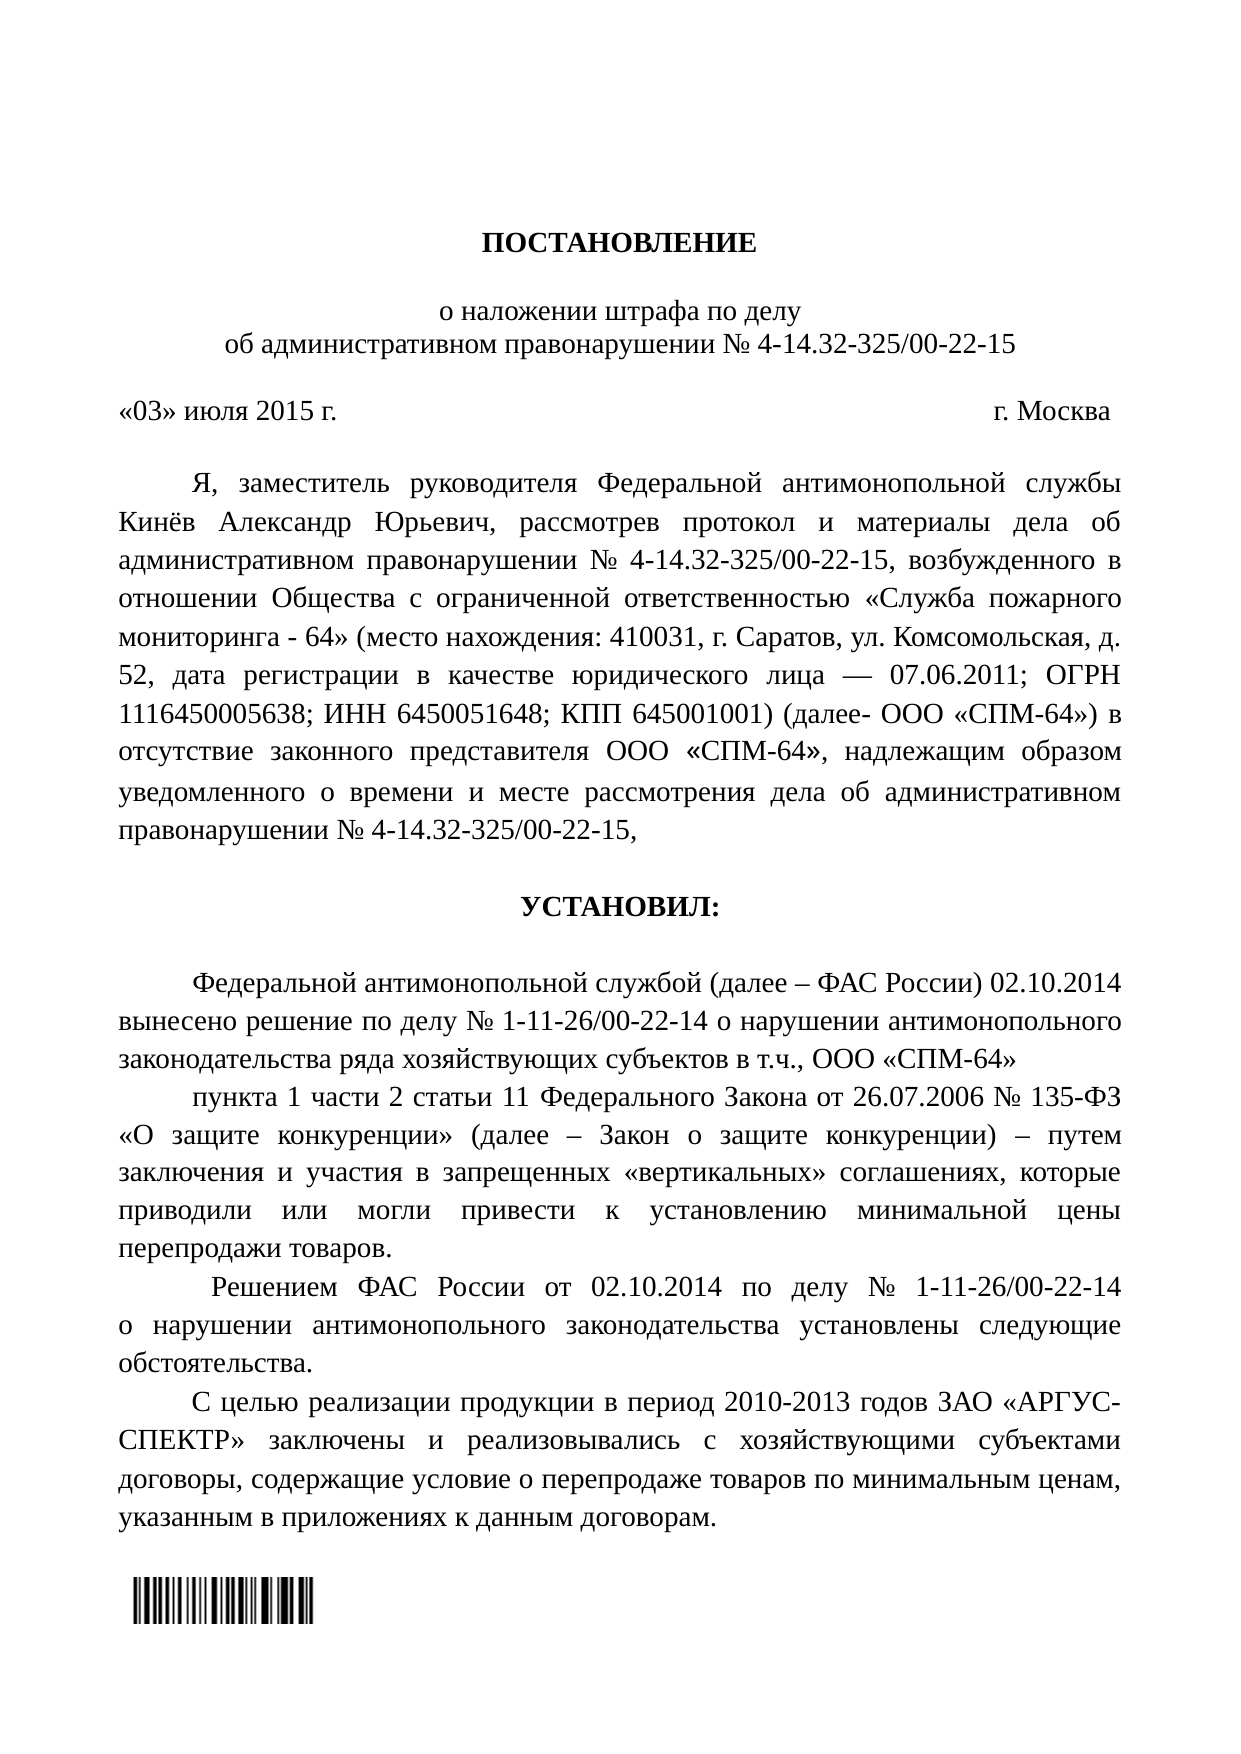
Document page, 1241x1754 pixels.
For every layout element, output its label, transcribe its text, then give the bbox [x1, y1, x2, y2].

text С целью реализации продукции в период 2010-2013 годов ЗАО «АРГУС-СПЕКТР» заключены и реализовывались с хозяйствующими субъектами договоры, содержащие условие о перепродаже товаров по минимальным ценам, указанным в приложениях к данным договорам. [118, 1379, 1122, 1533]
text Федеральной антимонопольной службой (далее – ФАС России) 02.10.2014 вынесено решение по делу № 1-11-26/00-22-14 о нарушении антимонопольного законодательства ряда хозяйствующих субъектов в т.ч., ООО «СПМ-64» [118, 961, 1122, 1075]
picture [118, 1577, 331, 1624]
text Я, заместитель руководителя Федеральной антимонопольной службы Кинёв Александр Юрьевич, рассмотрев протокол и материалы дела об административном правонарушении № 4-14.32-325/00-22-15, возбужденного в отношении Общества с ограниченной ответственностью «Служба пожарного мониторинга - 64» (место нахождения: 410031, г. Саратов, ул. Комсомольская, д. 52, дата регистрации в качестве юридического лица — 07.06.2011; ОГРН 1116450005638; ИНН 6450051648; КПП 645001001) (далее- ООО «СПМ-64») в отсутствие законного представителя ООО «СПМ-64», надлежащим образом уведомленного о времени и месте рассмотрения дела об административном правонарушении № 4-14.32-325/00-22-15, [118, 460, 1122, 846]
text Решением ФАС России от 02.10.2014 по делу № 1-11-26/00-22-14 о нарушении антимонопольного законодательства установлены следующие обстоятельства. [118, 1264, 1122, 1379]
text ПОСТАНОВЛЕНИЕ [117, 226, 1122, 259]
text пункта 1 части 2 статьи 11 Федерального Закона от 26.07.2006 № 135-ФЗ «О защите конкуренции» (далее – Закон о защите конкуренции) – путем заключения и участия в запрещенных «вертикальных» соглашениях, которые приводили или могли привести к установлению минимальной цены перепродажи товаров. [118, 1075, 1122, 1264]
text об административном правонарушении № 4-14.32-325/00-22-15 [118, 326, 1122, 360]
text «03» июля 2015 г. г. Москва [118, 393, 1122, 427]
text о наложении штрафа по делу [118, 293, 1122, 326]
text УСТАНОВИЛ: [118, 884, 1122, 923]
